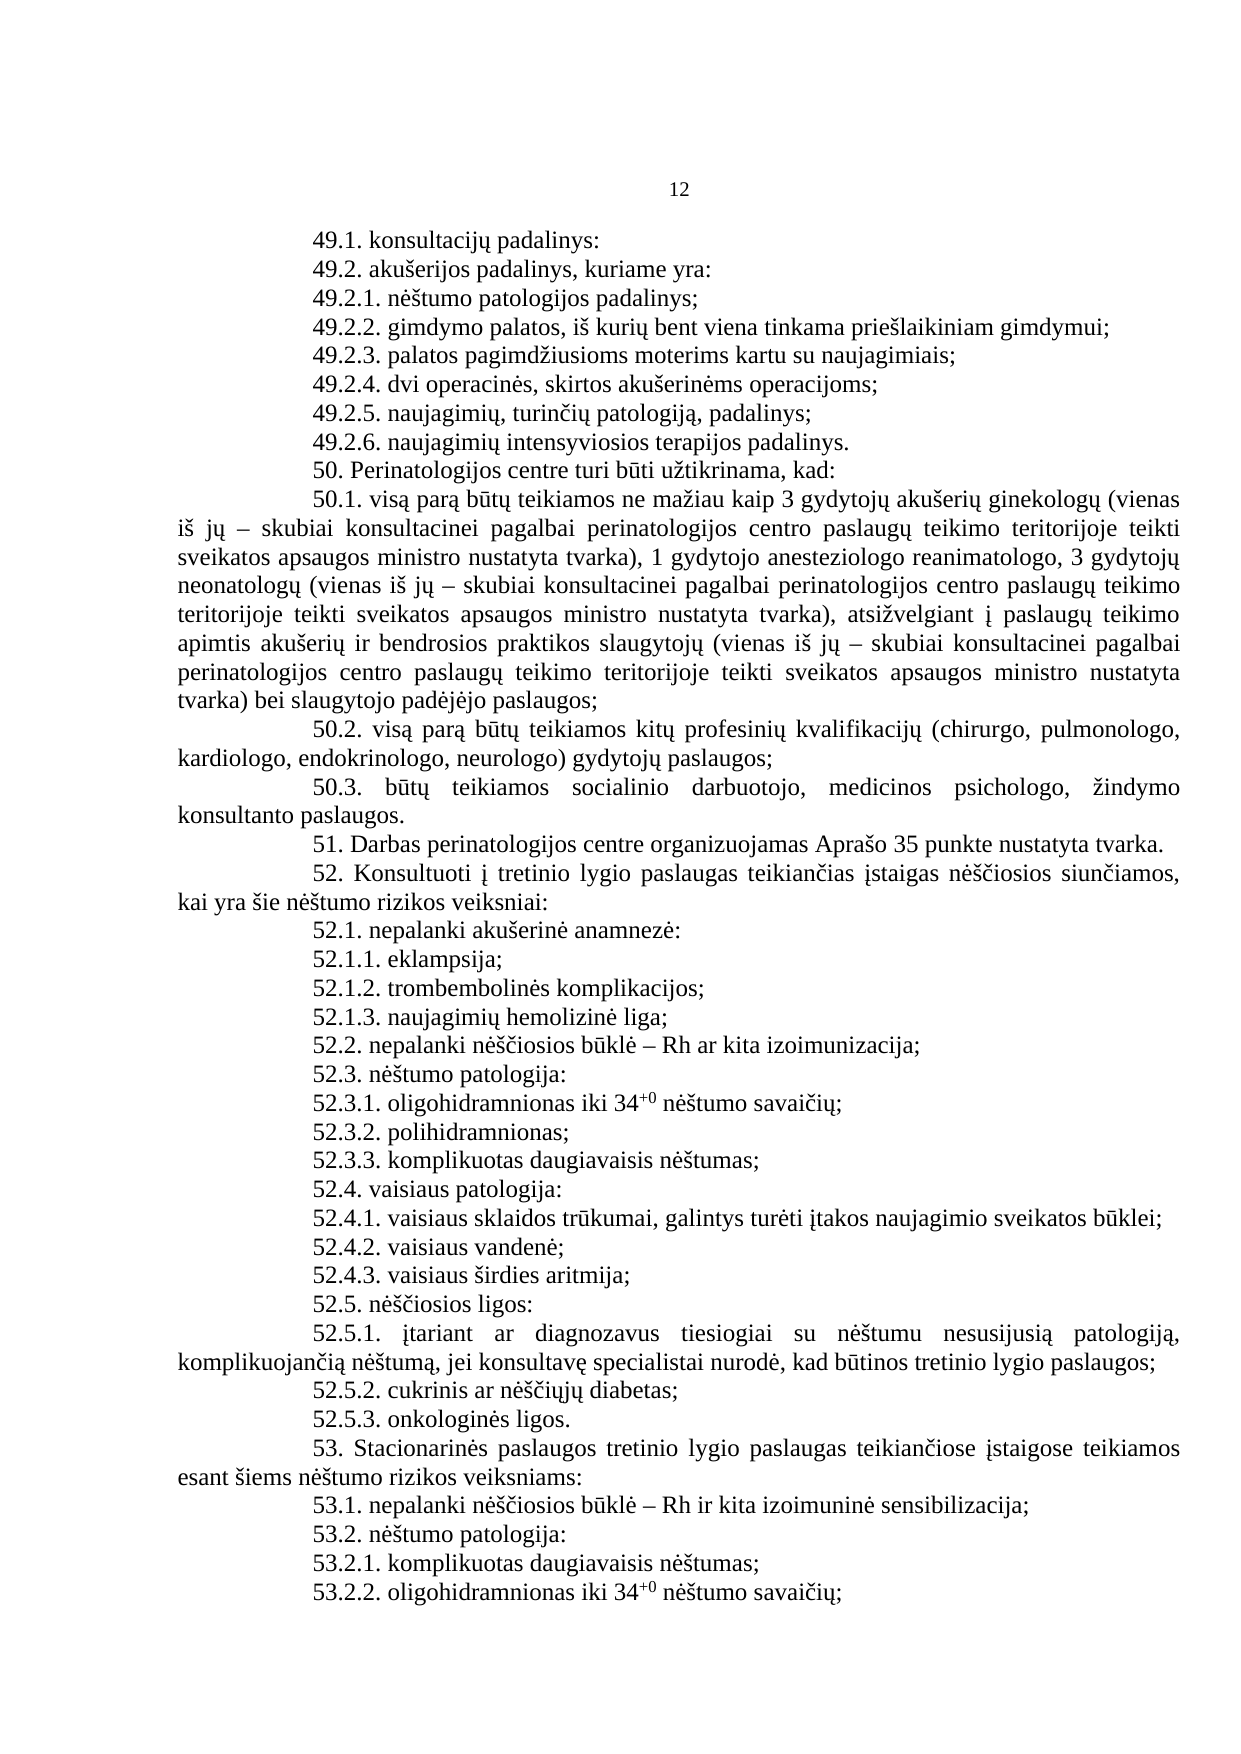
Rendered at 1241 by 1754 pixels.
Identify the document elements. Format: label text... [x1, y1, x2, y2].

text 52.5. nėščiosios ligos: [312, 1289, 1181, 1318]
text 53.2. nėštumo patologija: [312, 1519, 1181, 1548]
text 49.2.4. dvi operacinės, skirtos akušerinėms operacijoms; [312, 369, 1181, 398]
text 49.2.6. naujagimių intensyviosios terapijos padalinys. [312, 427, 1181, 455]
text 50.1. visą parą būtų teikiamos ne mažiau kaip 3 gydytojų akušerių ginekologų (vienas iš jų – skubiai konsultacinei pagalbai perinatologijos centro paslaugų teikimo teritorijoje teikti sveikatos apsaugos ministro nustatyta tvarka), 1 gydytojo anesteziologo reanimatologo, 3 gydytojų neonatologų (vienas iš jų – skubiai konsultacinei pagalbai perinatologijos centro paslaugų teikimo teritorijoje teikti sveikatos apsaugos ministro nustatyta tvarka), atsižvelgiant į paslaugų teikimo apimtis akušerių ir bendrosios praktikos slaugytojų (vienas iš jų – skubiai konsultacinei pagalbai perinatologijos centro paslaugų teikimo teritorijoje teikti sveikatos apsaugos ministro nustatyta tvarka) bei slaugytojo padėjėjo paslaugos; [177, 484, 1181, 714]
text 49.2.5. naujagimių, turinčių patologiją, padalinys; [312, 398, 1181, 427]
text 51. Darbas perinatologijos centre organizuojamas Aprašo 35 punkte nustatyta tvarka. [177, 829, 1181, 858]
text 52.1.3. naujagimių hemolizinė liga; [312, 1002, 1181, 1030]
text 52.5.1. įtariant ar diagnozavus tiesiogiai su nėštumu nesusijusią patologiją, komplikuojančią nėštumą, jei konsultavę specialistai nurodė, kad būtinos tretinio lygio paslaugos; [177, 1318, 1181, 1375]
text 52.5.3. onkologinės ligos. [312, 1404, 1181, 1433]
text 50.3. būtų teikiamos socialinio darbuotojo, medicinos psichologo, žindymo konsultanto paslaugos. [177, 772, 1181, 829]
text 52.1. nepalanki akušerinė anamnezė: [312, 915, 1181, 944]
text 52.1.1. eklampsija; [312, 944, 1181, 973]
text 52.2. nepalanki nėščiosios būklė – Rh ar kita izoimunizacija; [312, 1030, 1181, 1059]
text 49.2.2. gimdymo palatos, iš kurių bent viena tinkama priešlaikiniam gimdymui; [177, 312, 1181, 340]
text 52.4.2. vaisiaus vandenė; [312, 1232, 1181, 1260]
text 52. Konsultuoti į tretinio lygio paslaugas teikiančias įstaigas nėščiosios siunčiamos, kai yra šie nėštumo rizikos veiksniai: [177, 858, 1181, 915]
text 53.1. nepalanki nėščiosios būklė – Rh ir kita izoimuninė sensibilizacija; [312, 1490, 1181, 1519]
text 52.3.3. komplikuotas daugiavaisis nėštumas; [312, 1145, 1181, 1174]
text 52.4. vaisiaus patologija: [312, 1174, 1181, 1203]
text 52.3.1. oligohidramnionas iki 34+0 nėštumo savaičių; [312, 1088, 1181, 1117]
text 52.4.3. vaisiaus širdies aritmija; [312, 1260, 1181, 1289]
text 52.3. nėštumo patologija: [312, 1059, 1181, 1088]
text 52.3.2. polihidramnionas; [312, 1117, 1181, 1145]
text 50. Perinatologijos centre turi būti užtikrinama, kad: [312, 455, 1181, 484]
text 50.2. visą parą būtų teikiamos kitų profesinių kvalifikacijų (chirurgo, pulmonologo, kardiologo, endokrinologo, neurologo) gydytojų paslaugos; [177, 714, 1181, 772]
text 49.2.1. nėštumo patologijos padalinys; [312, 283, 1181, 312]
text 53.2.1. komplikuotas daugiavaisis nėštumas; [312, 1548, 1181, 1577]
text 52.5.2. cukrinis ar nėščiųjų diabetas; [312, 1375, 1181, 1404]
text 49.2. akušerijos padalinys, kuriame yra: [312, 254, 1181, 283]
text 52.4.1. vaisiaus sklaidos trūkumai, galintys turėti įtakos naujagimio sveikatos būklei; [177, 1203, 1181, 1232]
text 49.2.3. palatos pagimdžiusioms moterims kartu su naujagimiais; [312, 340, 1181, 369]
text 53.2.2. oligohidramnionas iki 34+0 nėštumo savaičių; [312, 1577, 1181, 1605]
text 52.1.2. trombembolinės komplikacijos; [312, 973, 1181, 1002]
text 49.1. konsultacijų padalinys: [312, 225, 1181, 254]
text 53. Stacionarinės paslaugos tretinio lygio paslaugas teikiančiose įstaigose teikiamos esant šiems nėštumo rizikos veiksniams: [177, 1433, 1181, 1490]
